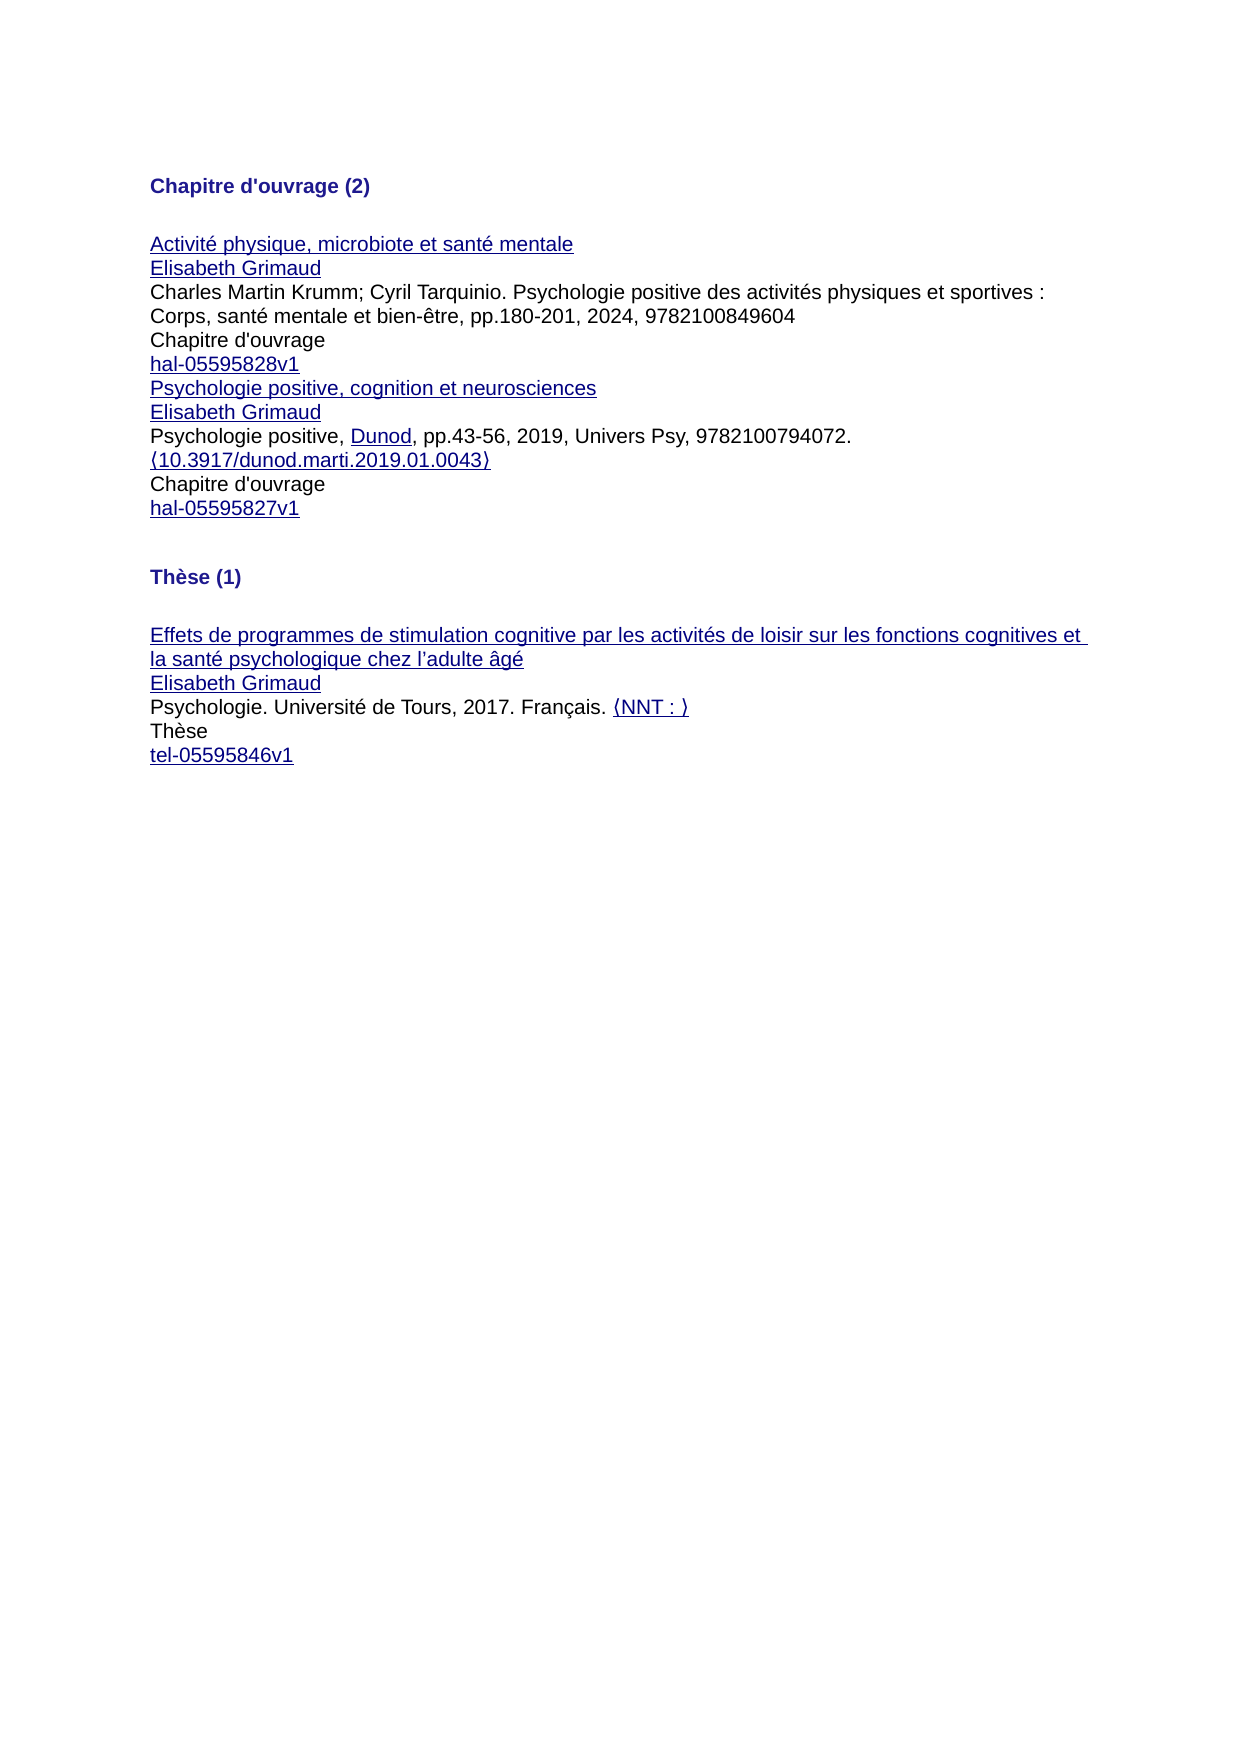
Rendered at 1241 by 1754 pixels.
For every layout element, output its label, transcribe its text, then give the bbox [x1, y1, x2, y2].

table_header Activité physique, microbiote et santé mentale Elisabeth Grimaud Charles Martin Krumm; Cyril Tarquinio. Psychologie positive des activités physiques et sportives : Corps, santé mentale et bien-être, pp.180-201, 2024, 9782100849604 Chapitre d'ouvrage hal-05595828v1 [150, 232, 1090, 376]
table_cell Psychologie positive, cognition et neurosciences Elisabeth Grimaud Psychologie positive, Dunod, pp.43-56, 2019, Univers Psy, 9782100794072. ⟨10.3917/dunod.marti.2019.01.0043⟩ Chapitre d'ouvrage hal-05595827v1 [150, 376, 1090, 520]
subtitle Thèse (1) [150, 564, 1090, 588]
subtitle Chapitre d'ouvrage (2) [150, 174, 1090, 198]
table_header Effets de programmes de stimulation cognitive par les activités de loisir sur les fonctions cognitives et la santé psychologique chez l’adulte âgé Elisabeth Grimaud Psychologie. Université de Tours, 2017. Français. ⟨NNT : ⟩ Thèse tel-05595846v1 [150, 623, 1090, 767]
